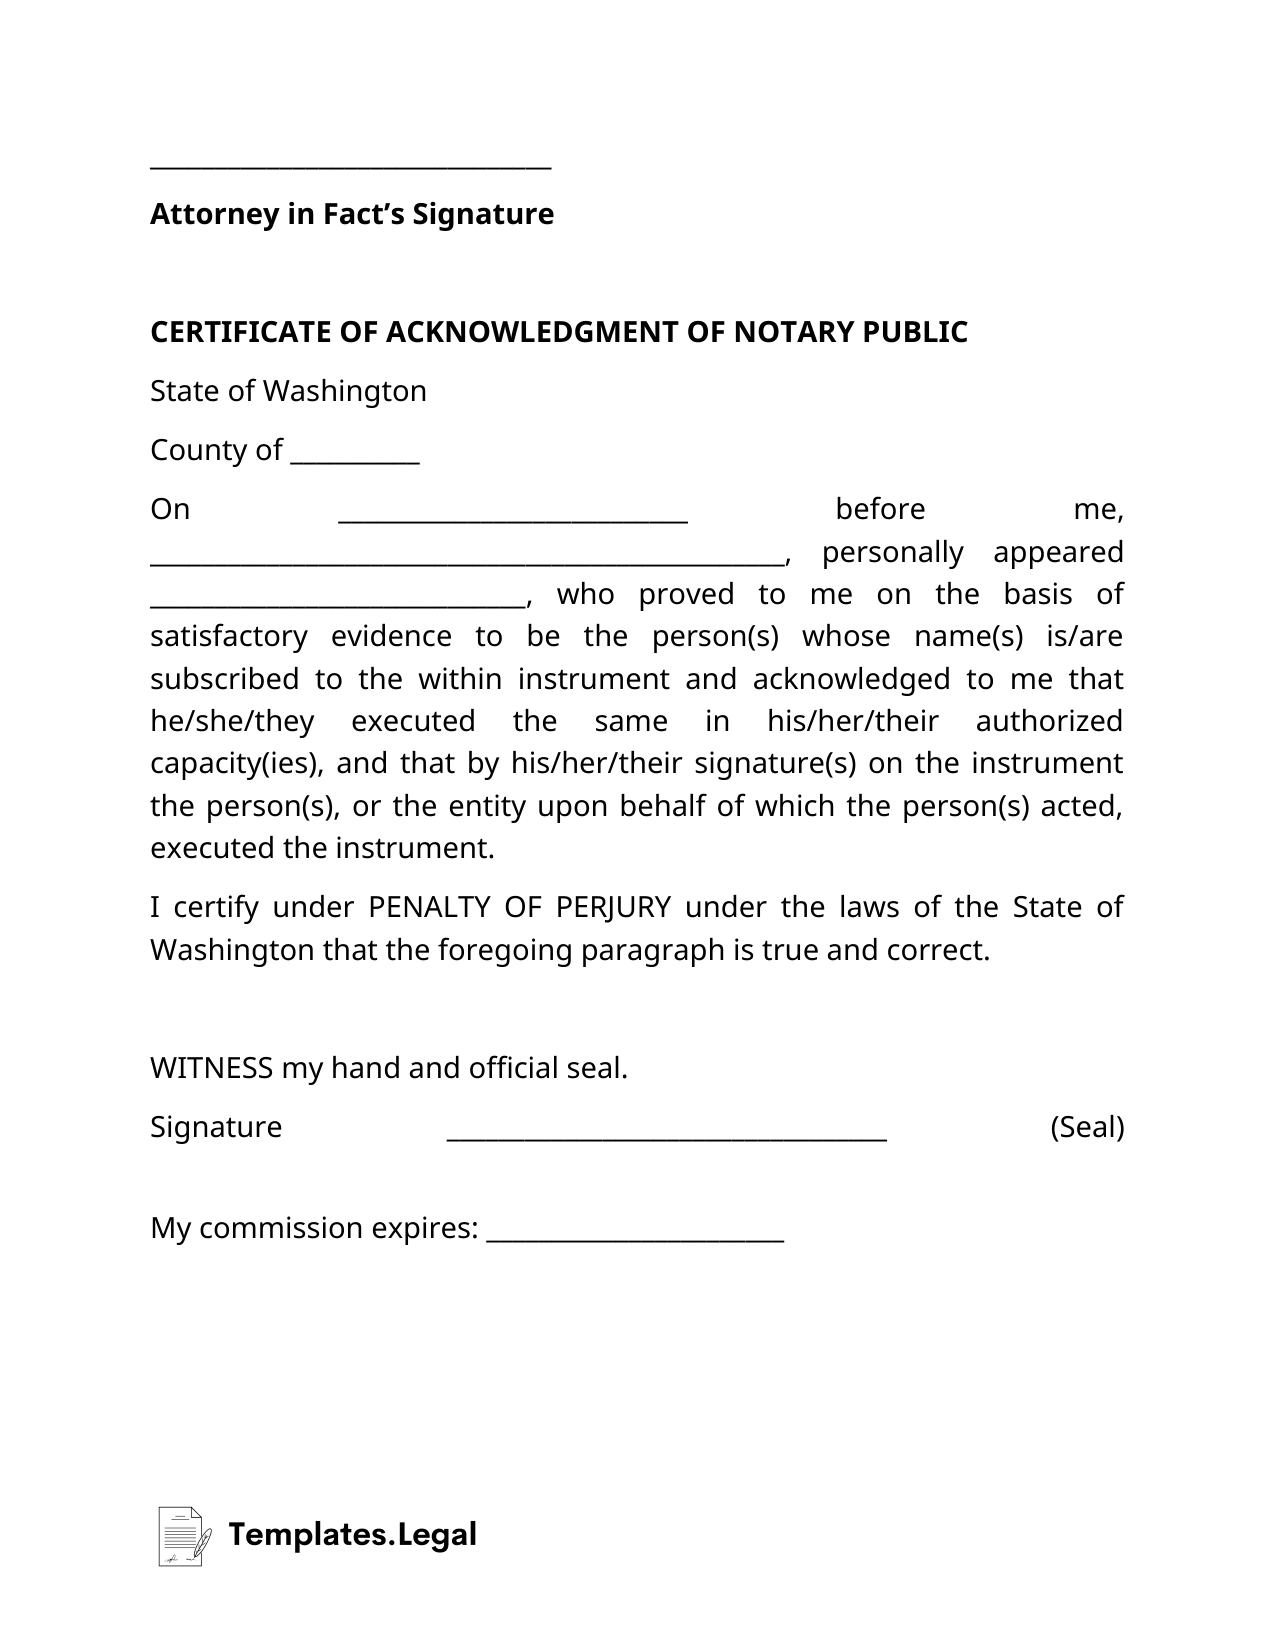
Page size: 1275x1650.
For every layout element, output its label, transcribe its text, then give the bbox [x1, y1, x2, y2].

text WITNESS my hand and official seal. [150, 1047, 1125, 1087]
text CERTIFICATE OF ACKNOWLEDGMENT OF NOTARY PUBLIC [150, 311, 1125, 351]
text State of Washington [150, 370, 1125, 410]
text I certify under PENALTY OF PERJURY under the laws of the State of Washington that the foregoing paragraph is true and correct. [150, 887, 1125, 969]
text On ___________________________ before me, _________________________________________________, personally appeared _____________________________, who proved to me on the basis of satisfactory evidence to be the person(s) whose name(s) is/are subscribed to the within instrument and acknowledged to me that he/she/they executed the same in his/her/their authorized capacity(ies), and that by his/her/their signature(s) on the instrument the person(s), or the entity upon behalf of which the person(s) acted, executed the instrument. [150, 488, 1125, 867]
text My commission expires: _______________________ [150, 1208, 1125, 1247]
text _______________________________ [150, 134, 1125, 174]
text County of __________ [150, 429, 1125, 469]
text Attorney in Fact’s Signature [150, 193, 1125, 233]
text Signature __________________________________ (Seal) [150, 1106, 1125, 1188]
